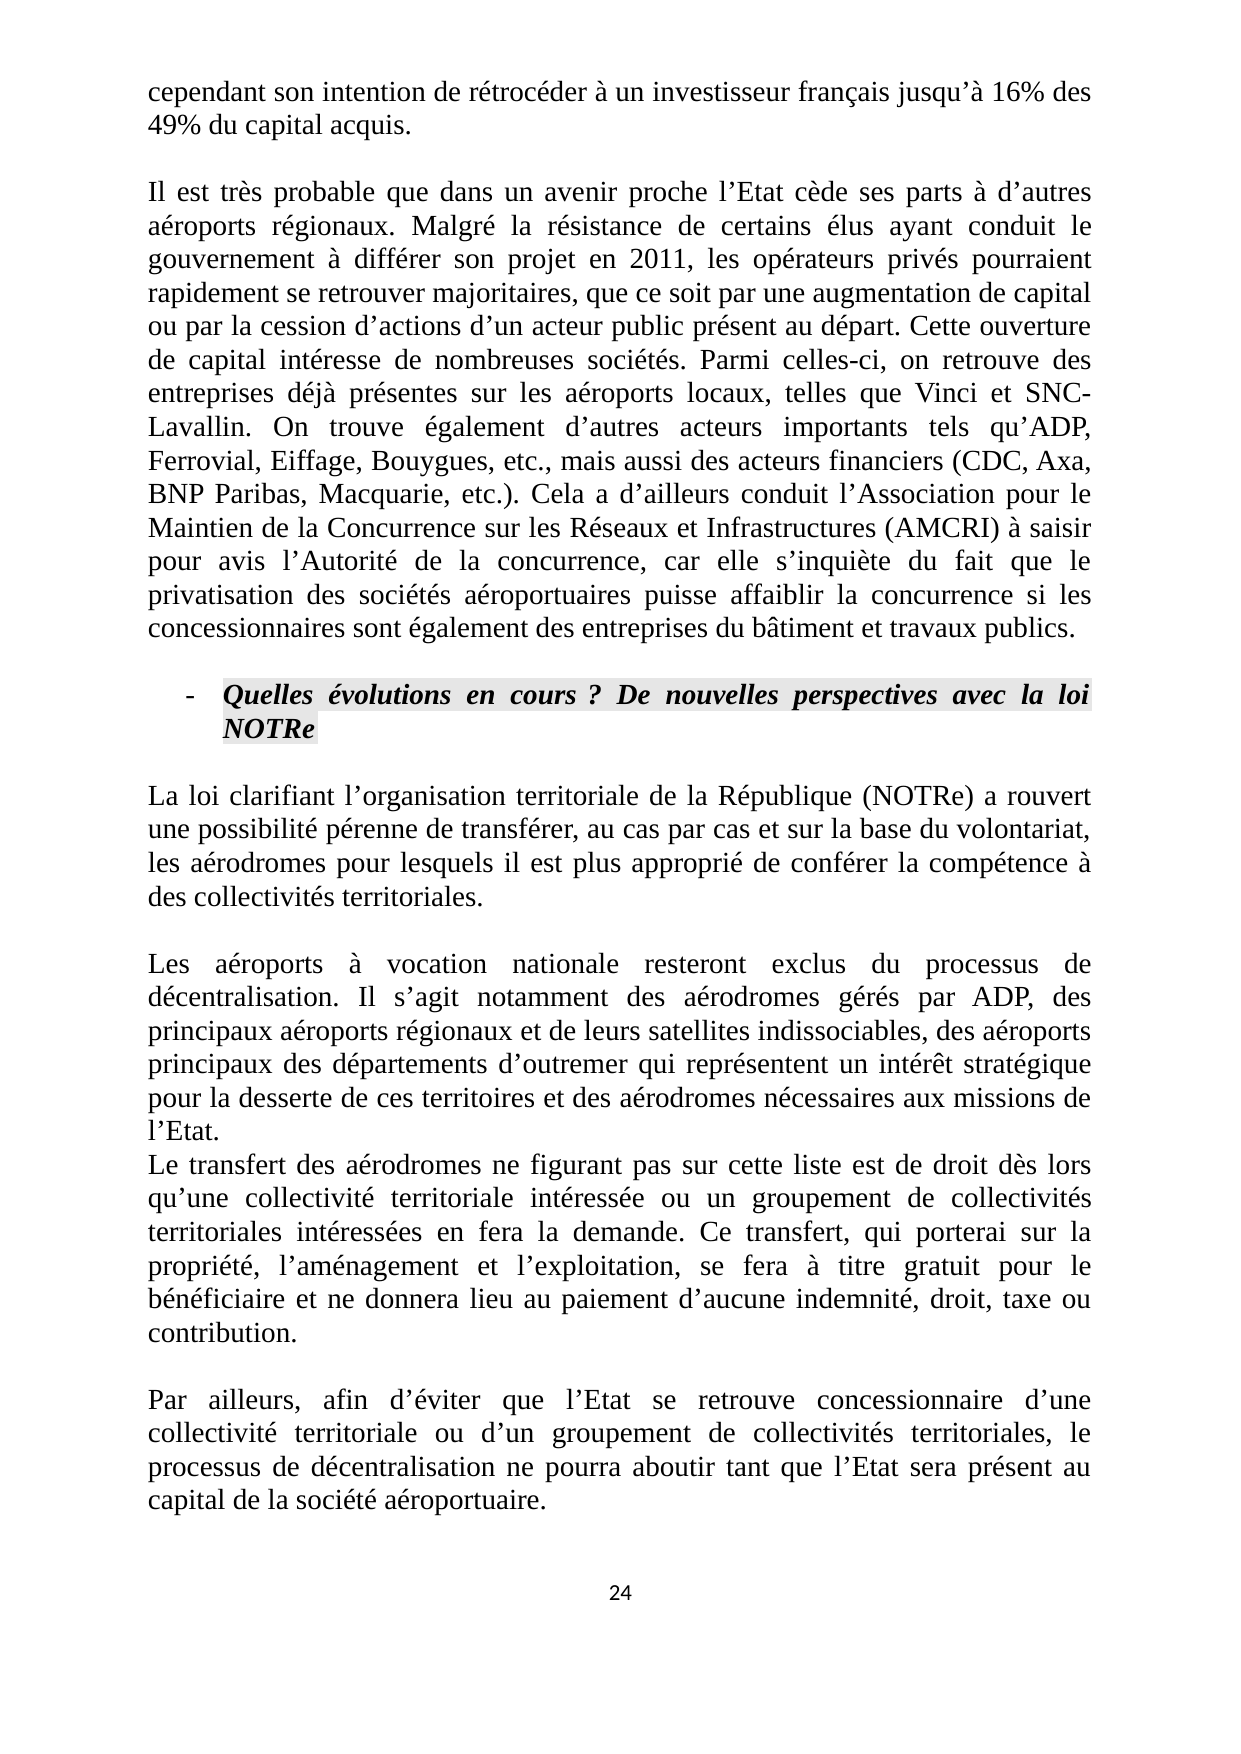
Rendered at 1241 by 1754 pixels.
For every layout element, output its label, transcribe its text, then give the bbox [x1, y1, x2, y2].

text Il est très probable que dans un avenir proche l’Etat cède ses parts à d’autres aéroports régionaux. Malgré la résistance de certains élus ayant conduit le gouvernement à différer son projet en 2011, les opérateurs privés pourraient rapidement se retrouver majoritaires, que ce soit par une augmentation de capital ou par la cession d’actions d’un acteur public présent au départ. Cette ouverture de capital intéresse de nombreuses sociétés. Parmi celles-ci, on retrouve des entreprises déjà présentes sur les aéroports locaux, telles que Vinci et SNC-Lavallin. On trouve également d’autres acteurs importants tels qu’ADP, Ferrovial, Eiffage, Bouygues, etc., mais aussi des acteurs financiers (CDC, Axa, BNP Paribas, Macquarie, etc.). Cela a d’ailleurs conduit l’Association pour le Maintien de la Concurrence sur les Réseaux et Infrastructures (AMCRI) à saisir pour avis l’Autorité de la concurrence, car elle s’inquiète du fait que le privatisation des sociétés aéroportuaires puisse affaiblir la concurrence si les concessionnaires sont également des entreprises du bâtiment et travaux publics. [148, 174, 1092, 644]
text Les aéroports à vocation nationale resteront exclus du processus de décentralisation. Il s’agit notamment des aérodromes gérés par ADP, des principaux aéroports régionaux et de leurs satellites indissociables, des aéroports principaux des départements d’outremer qui représentent un intérêt stratégique pour la desserte de ces territoires et des aérodromes nécessaires aux missions de l’Etat. [148, 946, 1092, 1147]
text Le transfert des aérodromes ne figurant pas sur cette liste est de droit dès lors qu’une collectivité territoriale intéressée ou un groupement de collectivités territoriales intéressées en fera la demande. Ce transfert, qui porterai sur la propriété, l’aménagement et l’exploitation, se fera à titre gratuit pour le bénéficiaire et ne donnera lieu au paiement d’aucune indemnité, droit, taxe ou contribution. [148, 1147, 1092, 1348]
text La loi clarifiant l’organisation territoriale de la République (NOTRe) a rouvert une possibilité pérenne de transférer, au cas par cas et sur la base du volontariat, les aérodromes pour lesquels il est plus approprié de conférer la compétence à des collectivités territoriales. [148, 778, 1092, 912]
text cependant son intention de rétrocéder à un investisseur français jusqu’à 16% des 49% du capital acquis. [148, 74, 1092, 141]
list Quelles évolutions en cours ? De nouvelles perspectives avec la loi NOTRe [185, 677, 1092, 744]
text Par ailleurs, afin d’éviter que l’Etat se retrouve concessionnaire d’une collectivité territoriale ou d’un groupement de collectivités territoriales, le processus de décentralisation ne pourra aboutir tant que l’Etat sera présent au capital de la société aéroportuaire. [148, 1382, 1092, 1516]
